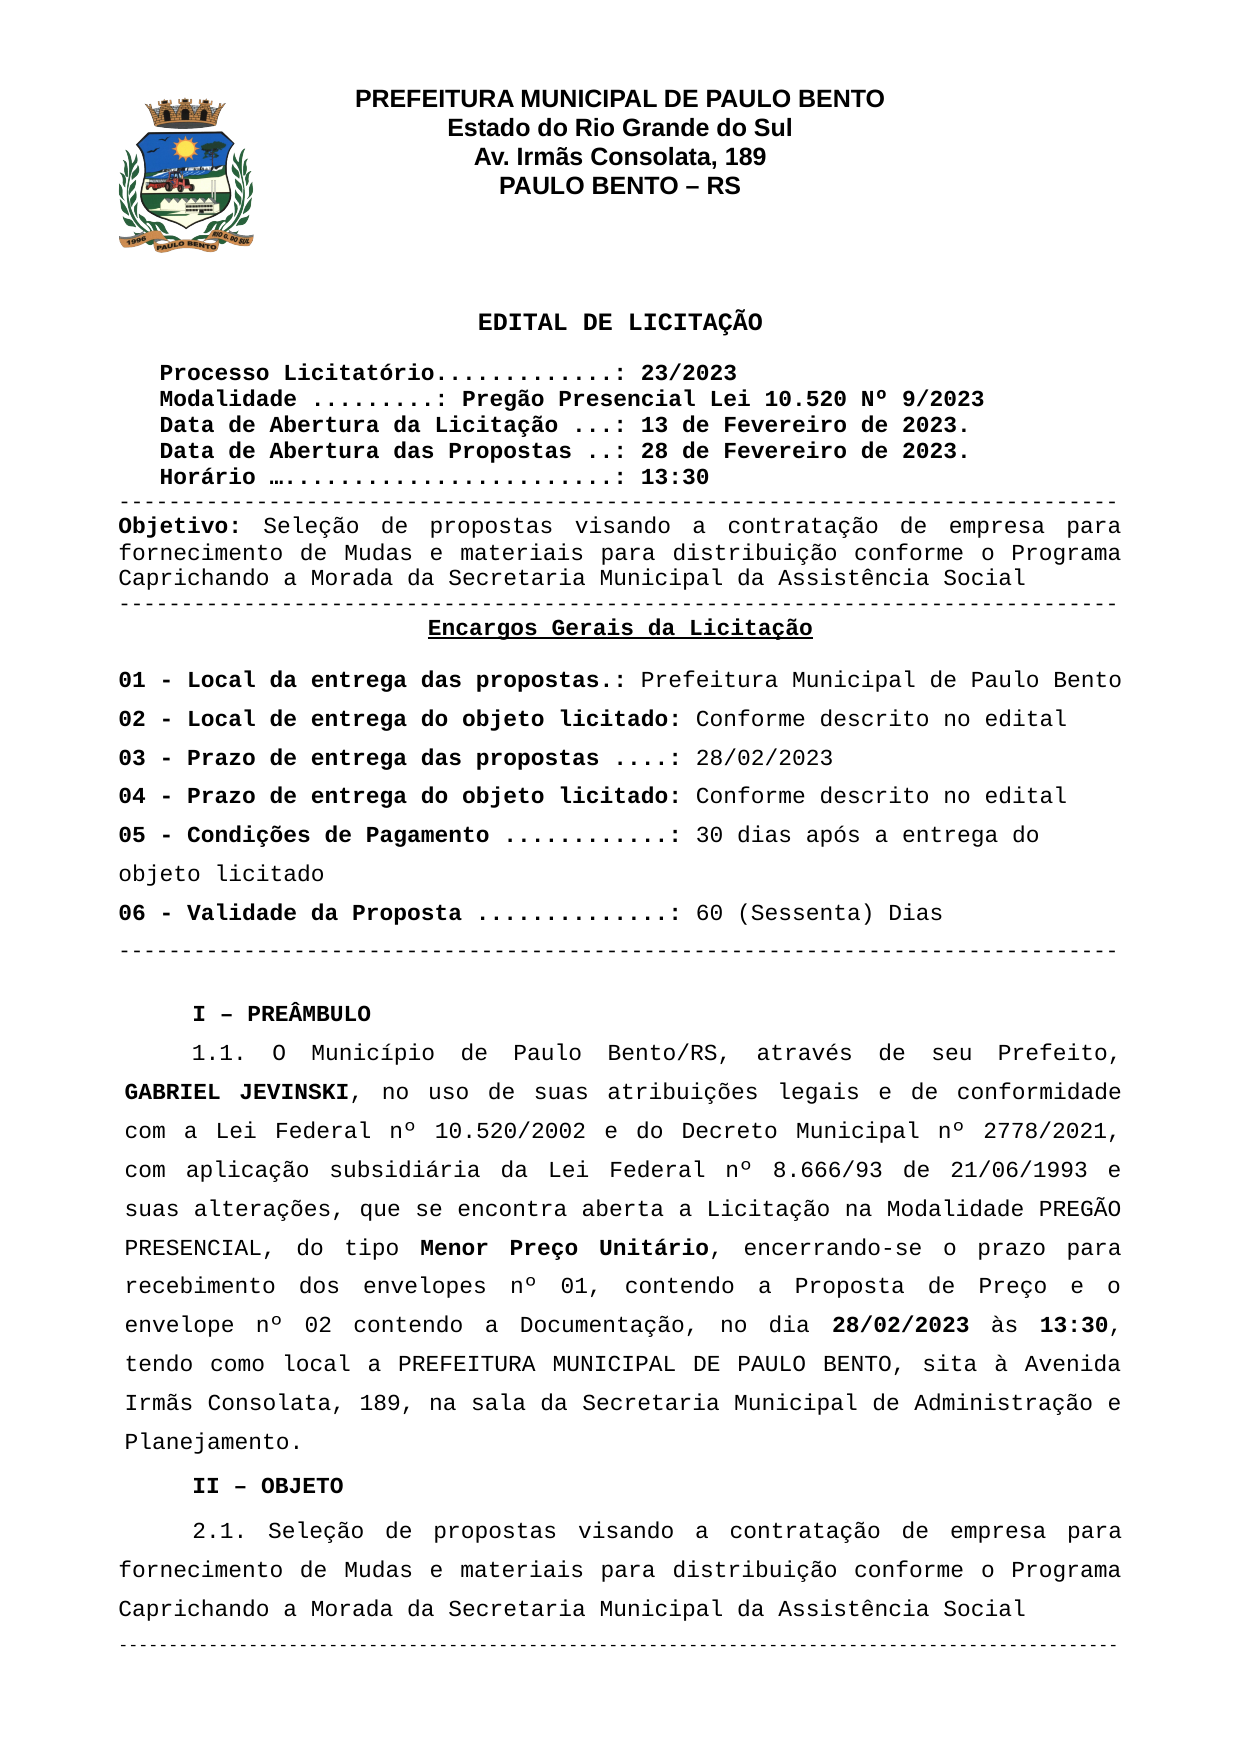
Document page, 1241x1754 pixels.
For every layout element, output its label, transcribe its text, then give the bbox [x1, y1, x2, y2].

text -------------------------------------------------------------------------------- [118, 491, 1122, 515]
text EDITAL DE LICITAÇÃO [118, 309, 1122, 338]
text 05 - Condições de Pagamento ............: 30 dias após a entrega do objeto licitado [118, 824, 1122, 888]
text 03 - Prazo de entrega das propostas ....: 28/02/2023 [118, 746, 1122, 772]
text Data de Abertura das Propostas ..: 28 de Fevereiro de 2023. [118, 439, 1122, 465]
text 1.1. O Município de Paulo Bento/RS, através de seu Prefeito, GABRIEL JEVINSKI, no uso de suas atribuições legais e de conformidade com a Lei Federal nº 10.520/2002 e do Decreto Municipal nº 2778/2021, com aplicação subsidiária da Lei Federal nº 8.666/93 de 21/06/1993 e suas alterações, que se encontra aberta a Licitação na Modalidade PREGÃO PRESENCIAL, do tipo Menor Preço Unitário, encerrando-se o prazo para recebimento dos envelopes nº 01, contendo a Proposta de Preço e o envelope nº 02 contendo a Documentação, no dia 28/02/2023 às 13:30, tendo como local a PREFEITURA MUNICIPAL DE PAULO BENTO, sita à Avenida Irmãs Consolata, 189, na sala da Secretaria Municipal de Administração e Planejamento. [124, 1042, 1122, 1456]
text Modalidade .........: Pregão Presencial Lei 10.520 Nº 9/2023 [118, 387, 1122, 413]
text Objetivo: Seleção de propostas visando a contratação de empresa para fornecimento de Mudas e materiais para distribuição conforme o Programa Caprichando a Morada da Secretaria Municipal da Assistência Social [118, 515, 1122, 593]
text 04 - Prazo de entrega do objeto licitado: Conforme descrito no edital [118, 785, 1122, 811]
picture [118, 97, 254, 253]
text 01 - Local da entrega das propostas.: Prefeitura Municipal de Paulo Bento [118, 668, 1122, 694]
text Encargos Gerais da Licitação [118, 616, 1122, 642]
text -------------------------------------------------------------------------------- [118, 940, 1122, 964]
text Processo Licitatório.............: 23/2023 [118, 362, 1122, 387]
text Horário …........................: 13:30 [118, 465, 1122, 491]
text Data de Abertura da Licitação ...: 13 de Fevereiro de 2023. [118, 413, 1122, 439]
text 06 - Validade da Proposta ..............: 60 (Sessenta) Dias [118, 901, 1122, 927]
text II – OBJETO [118, 1475, 1122, 1501]
text 02 - Local de entrega do objeto licitado: Conforme descrito no edital [118, 707, 1122, 733]
text -------------------------------------------------------------------------------- [118, 593, 1122, 616]
text 2.1. Seleção de propostas visando a contratação de empresa para fornecimento de Mudas e materiais para distribuição conforme o Programa Caprichando a Morada da Secretaria Municipal da Assistência Social [118, 1520, 1122, 1623]
text I – PREÂMBULO [118, 1003, 1122, 1029]
